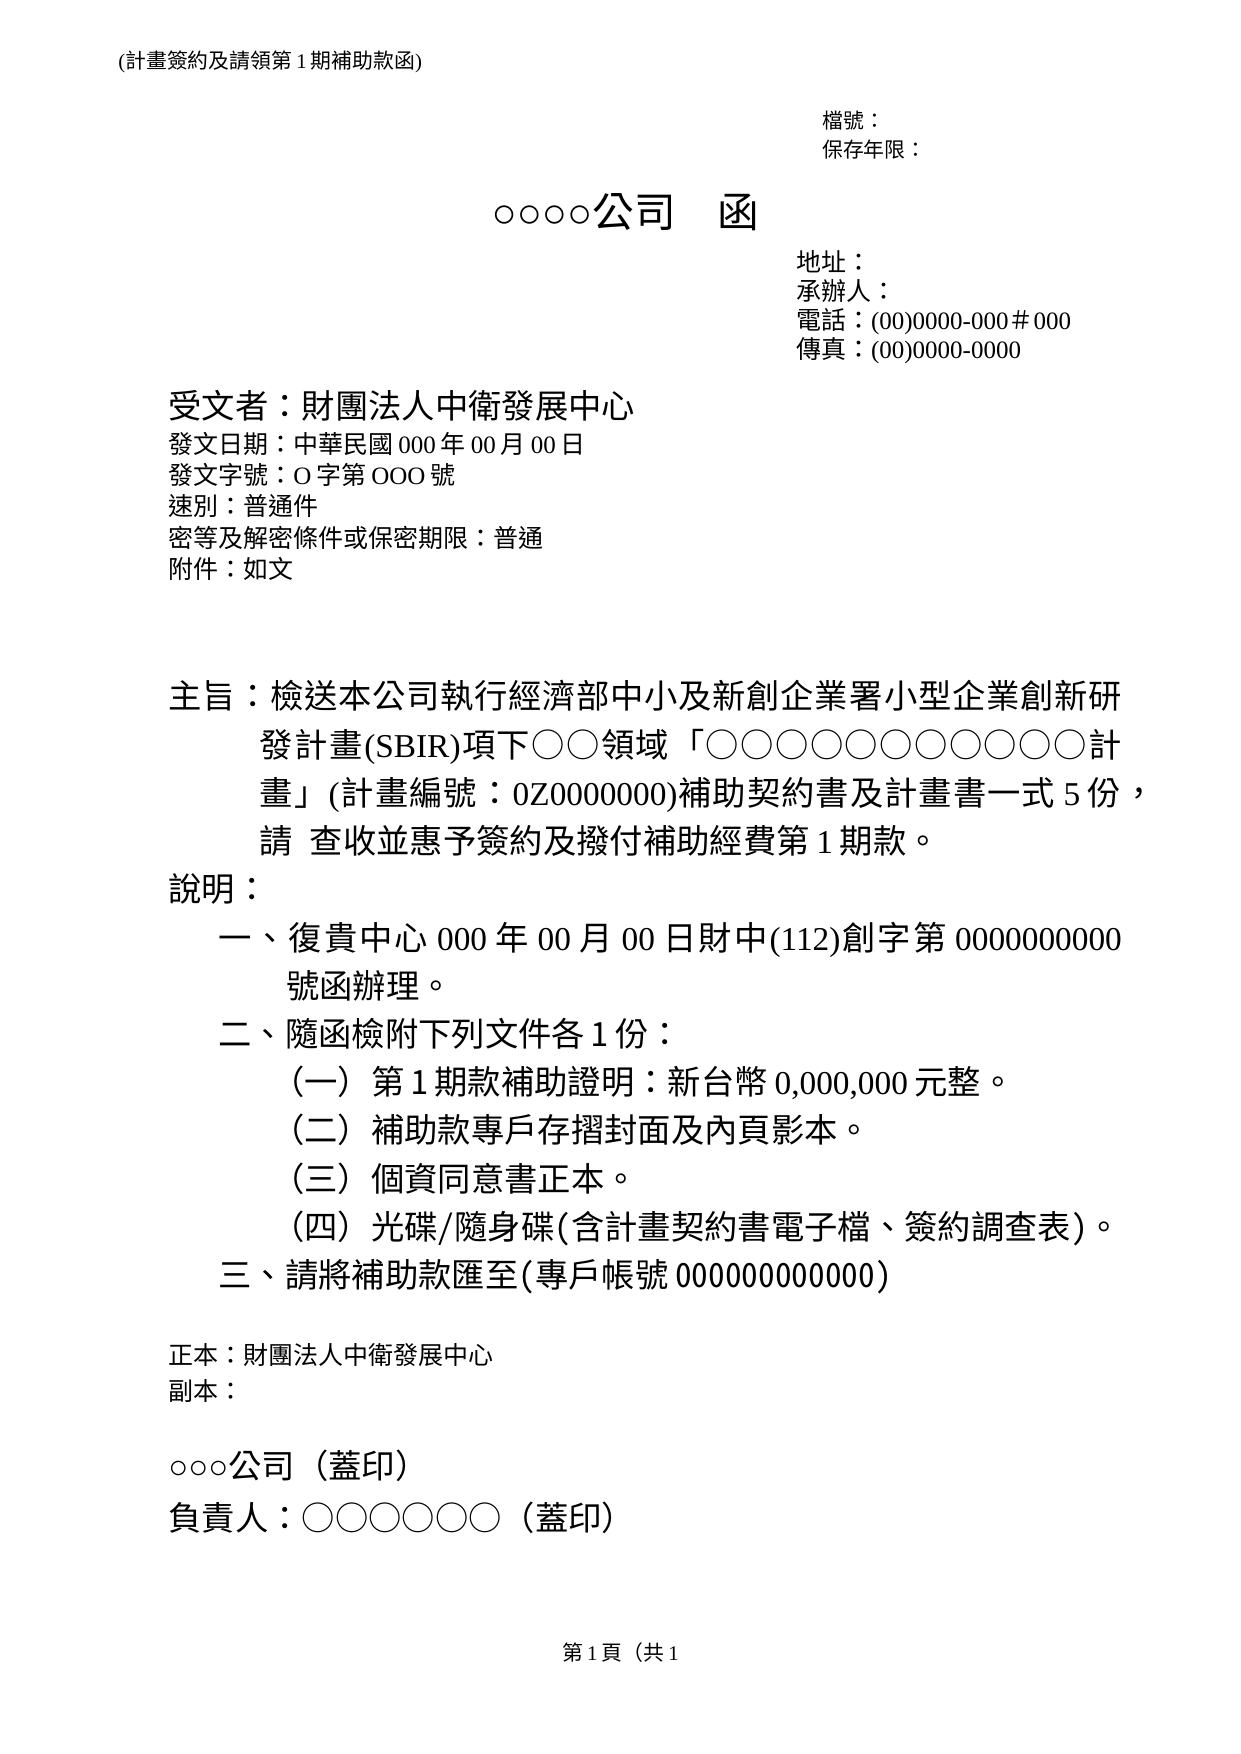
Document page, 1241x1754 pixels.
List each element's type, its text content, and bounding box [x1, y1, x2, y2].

text 三、請將補助款匯至(專戶帳號000000000000) [218, 1249, 1122, 1297]
text 電話：(00)0000-000＃000 [796, 306, 1122, 336]
text （四）光碟/隨身碟(含計畫契約書電子檔、簽約調查表)。 [271, 1201, 1122, 1249]
text 速別：普通件 [168, 491, 1122, 522]
text 正本：財團法人中衛發展中心 [168, 1335, 1122, 1372]
text 受文者：財團法人中衛發展中心 [168, 380, 1122, 428]
text 密等及解密條件或保密期限：普通 [168, 522, 1122, 553]
text 負責人：○○○○○○（蓋印） [168, 1489, 1122, 1541]
text 主旨：檢送本公司執行經濟部中小及新創企業署小型企業創新研發計畫(SBIR)項下○○領域「○○○○○○○○○○○計畫」(計畫編號：0Z0000000)補助契約書及計畫書一式5份，請 查收並惠予簽約及撥付補助經費第1期款。 [168, 670, 1122, 863]
text 二、隨函檢附下列文件各1份： [218, 1008, 1122, 1056]
text ○○○公司（蓋印） [168, 1437, 1122, 1489]
text 附件：如文 [168, 553, 1122, 584]
text 發文日期：中華民國000年00月00日 [168, 428, 1122, 459]
text 發文字號：O字第OOO號 [168, 459, 1122, 491]
text 一、復貴中心000年00月00日財中(112)創字第0000000000號函辦理。 [218, 911, 1122, 1008]
text ○○○○公司 函 [118, 174, 1132, 241]
text 副本： [168, 1372, 1122, 1408]
text （一）第1期款補助證明：新台幣0,000,000元整。 [271, 1056, 1122, 1104]
text 承辦人： [796, 277, 1122, 306]
text 地址： [796, 248, 1122, 277]
text 傳真：(00)0000-0000 [796, 336, 1122, 365]
text （三）個資同意書正本。 [271, 1152, 1122, 1201]
text 說明： [168, 863, 1122, 911]
text （二）補助款專戶存摺封面及內頁影本。 [271, 1104, 1122, 1152]
